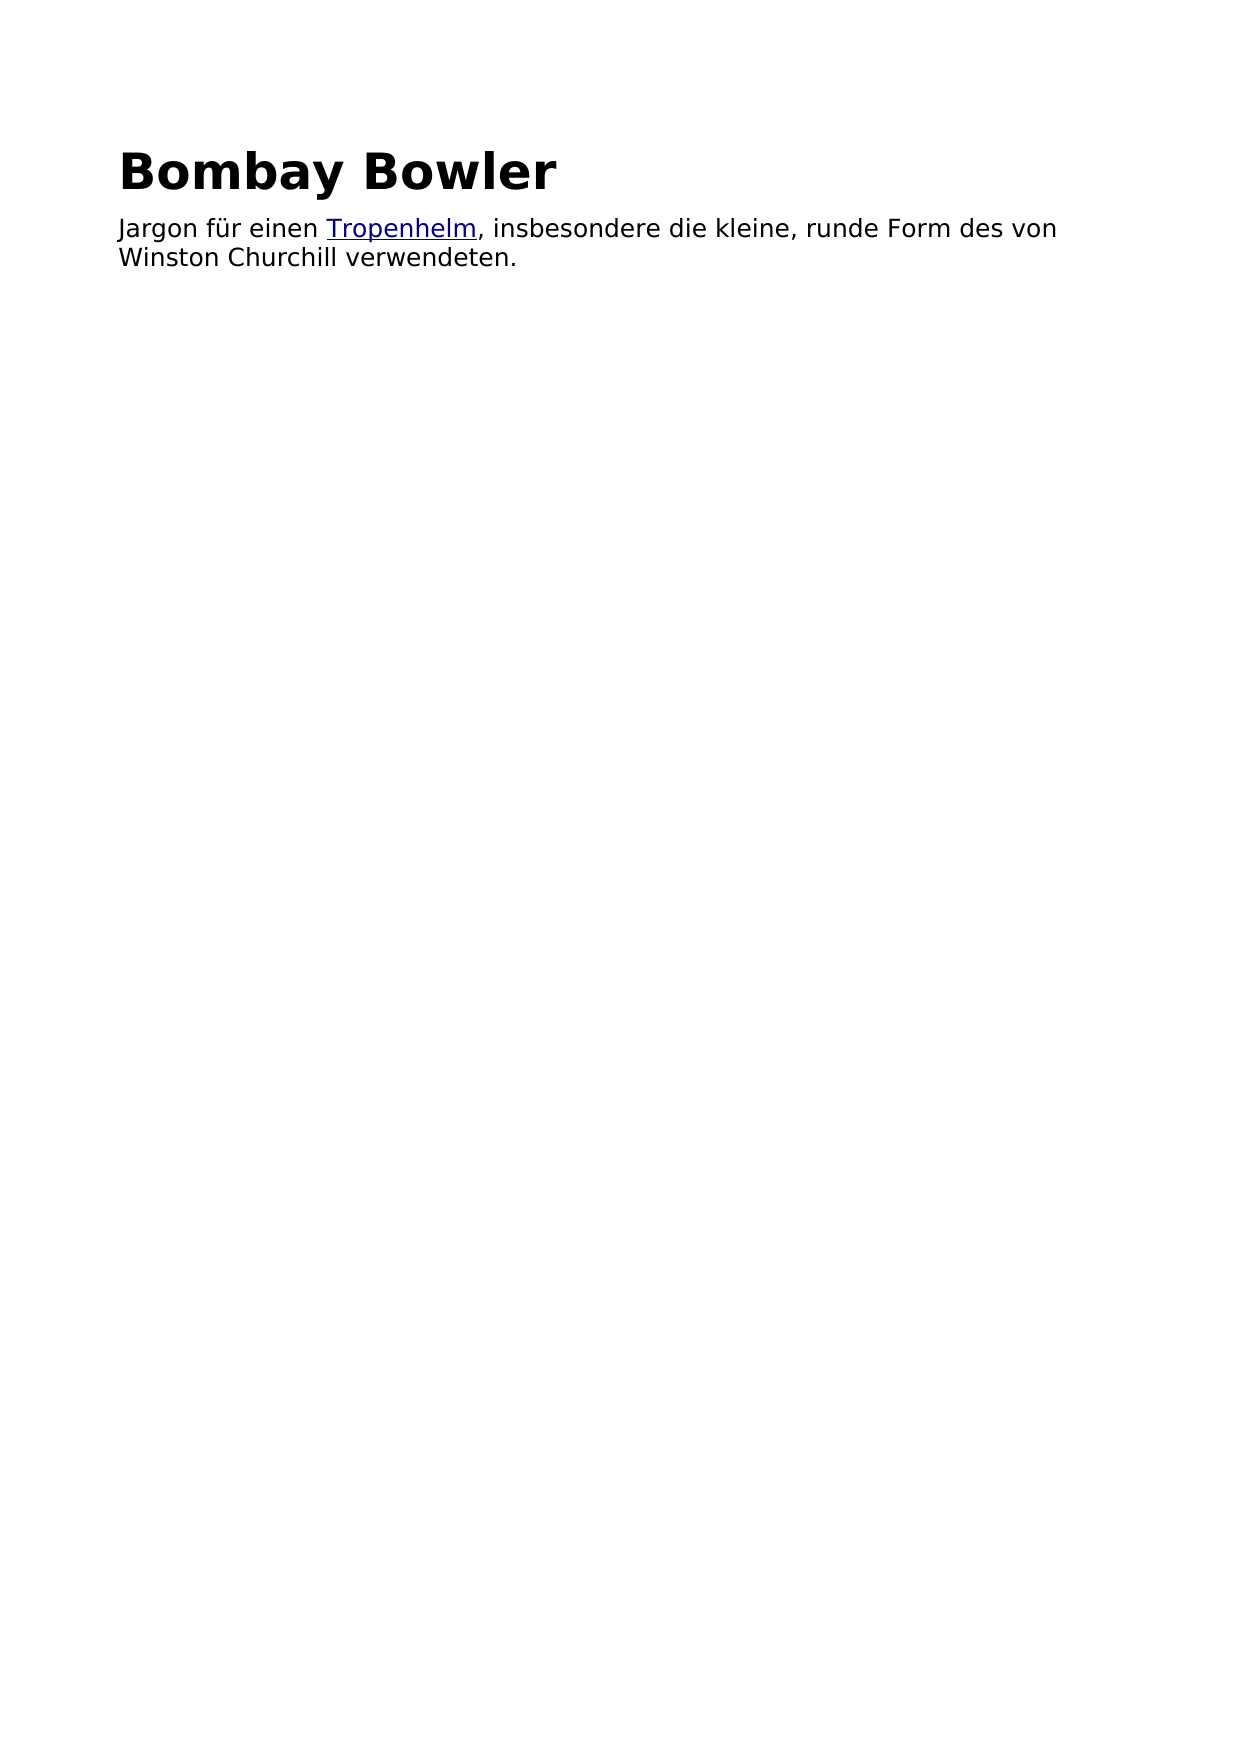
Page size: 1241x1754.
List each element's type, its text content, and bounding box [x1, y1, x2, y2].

text Jargon für einen Tropenhelm, insbesondere die kleine, runde Form des von Winston Churchill verwendeten. [118, 214, 1122, 272]
subtitle Bombay Bowler [118, 143, 1122, 201]
